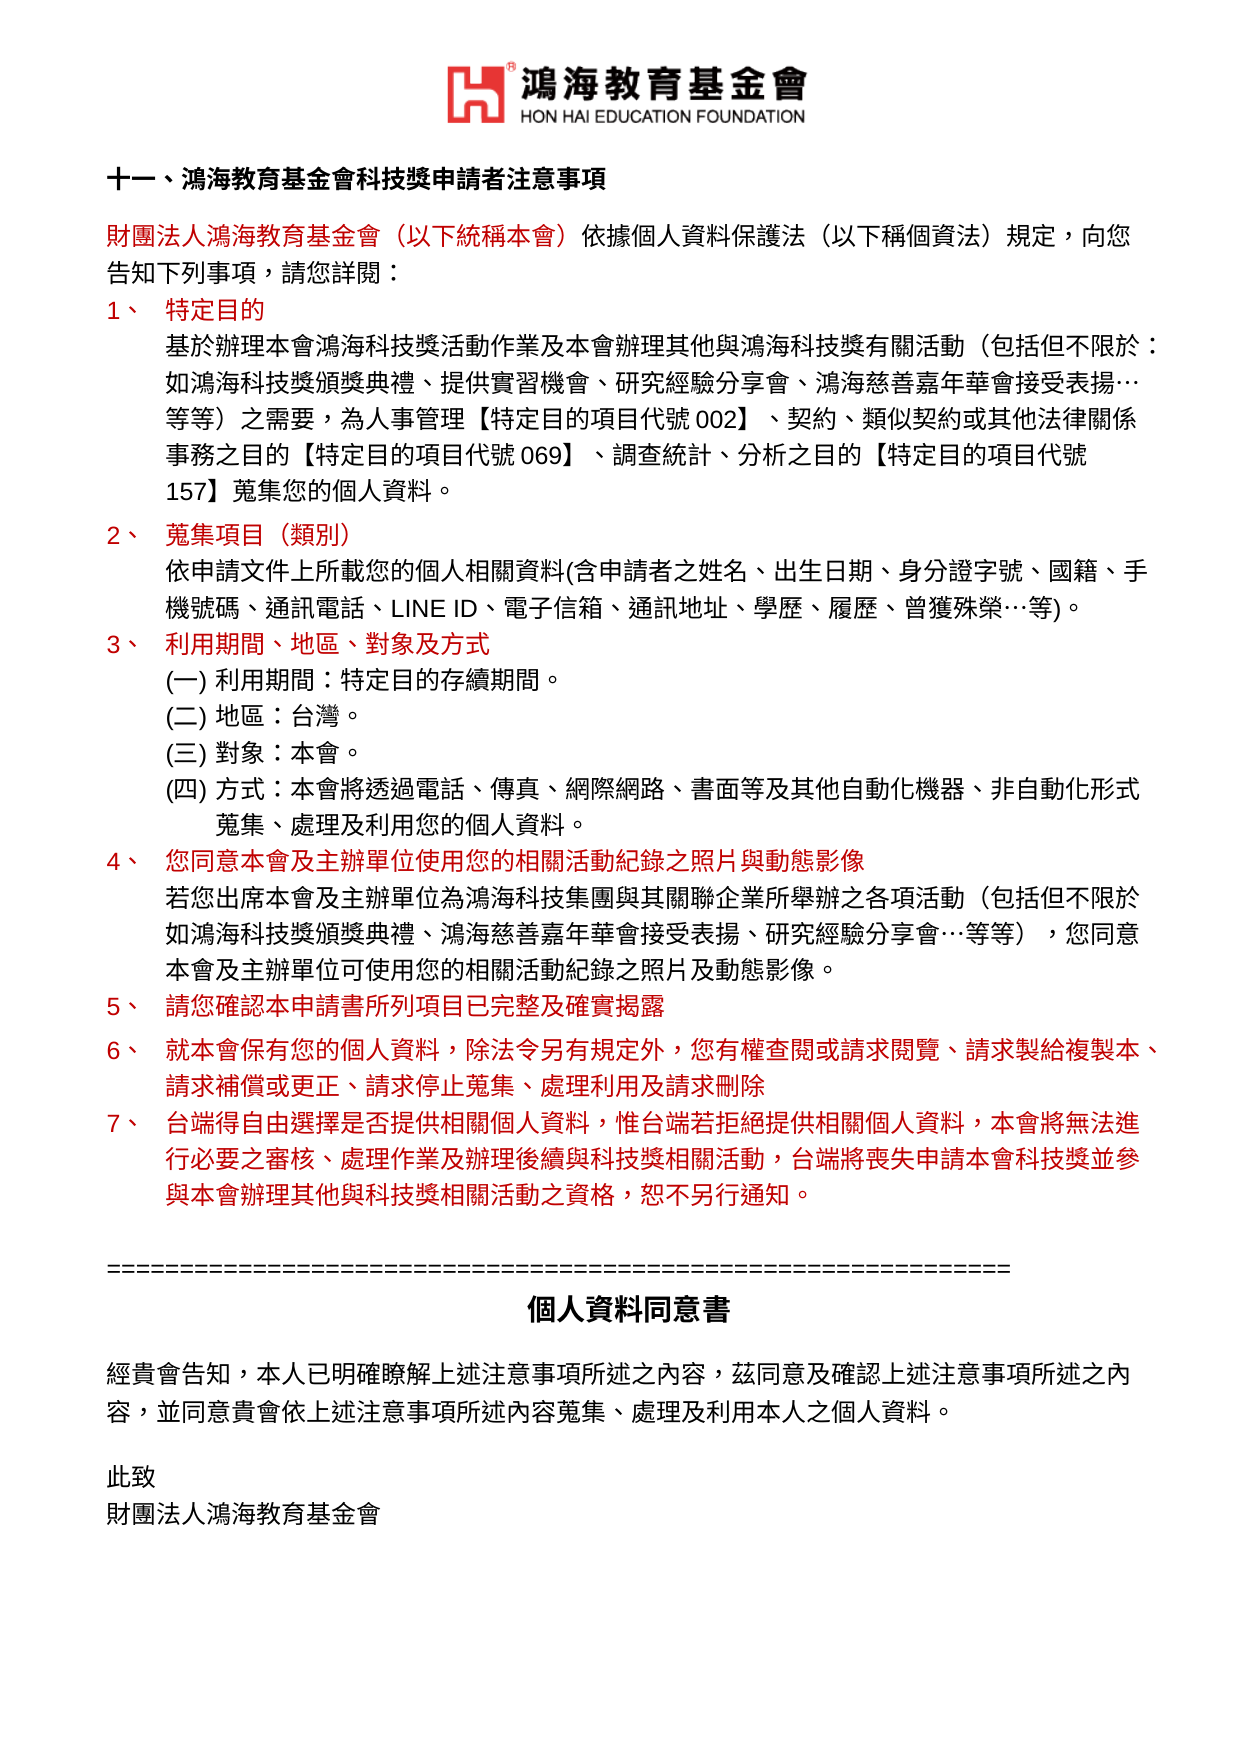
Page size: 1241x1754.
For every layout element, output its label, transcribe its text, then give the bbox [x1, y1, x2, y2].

picture [412, 35, 846, 150]
text 個人資料同意書 [106, 1287, 1152, 1329]
text (一) 利用期間：特定目的存續期間。 [165, 661, 1152, 697]
text 基於辦理本會鴻海科技獎活動作業及本會辦理其他與鴻海科技獎有關活動（包括但不限於：如鴻海科技獎頒獎典禮、提供實習機會、研究經驗分享會、鴻海慈善嘉年華會接受表揚…等等）之需要，為人事管理【特定目的項目代號002】、契約、類似契約或其他法律關係事務之目的【特定目的項目代號069】、調查統計、分析之目的【特定目的項目代號157】蒐集您的個人資料。 [165, 327, 1152, 508]
text 經貴會告知，本人已明確瞭解上述注意事項所述之內容，茲同意及確認上述注意事項所述之內容，並同意貴會依上述注意事項所述內容蒐集、處理及利用本人之個人資料。 [106, 1354, 1152, 1429]
text 2、 蒐集項目（類別） [106, 516, 1152, 552]
text 5、 請您確認本申請書所列項目已完整及確實揭露 [106, 987, 1152, 1023]
text 3、 利用期間、地區、對象及方式 [106, 624, 1152, 661]
text (三) 對象：本會。 [165, 733, 1152, 769]
text 財團法人鴻海教育基金會 [106, 1494, 1152, 1530]
text 6、 就本會保有您的個人資料，除法令另有規定外，您有權查閱或請求閱覽、請求製給複製本、請求補償或更正、請求停止蒐集、處理利用及請求刪除 [106, 1031, 1152, 1103]
text 依申請文件上所載您的個人相關資料(含申請者之姓名、出生日期、身分證字號、國籍、手機號碼、通訊電話、LINE ID、電子信箱、通訊地址、學歷、履歷、曾獲殊榮…等)。 [165, 552, 1152, 624]
text 7、 台端得自由選擇是否提供相關個人資料，惟台端若拒絕提供相關個人資料，本會將無法進行必要之審核、處理作業及辦理後續與科技獎相關活動，台端將喪失申請本會科技獎並參與本會辦理其他與科技獎相關活動之資格，恕不另行通知。 [106, 1103, 1152, 1212]
text 若您出席本會及主辦單位為鴻海科技集團與其關聯企業所舉辦之各項活動（包括但不限於如鴻海科技獎頒獎典禮、鴻海慈善嘉年華會接受表揚、研究經驗分享會…等等），您同意本會及主辦單位可使用您的相關活動紀錄之照片及動態影像。 [165, 878, 1152, 987]
text (二) 地區：台灣。 [165, 697, 1152, 733]
text (四) 方式：本會將透過電話、傳真、網際網路、書面等及其他自動化機器、非自動化形式蒐集、處理及利用您的個人資料。 [165, 769, 1152, 842]
text 4、 您同意本會及主辦單位使用您的相關活動紀錄之照片與動態影像 [106, 842, 1152, 878]
text 財團法人鴻海教育基金會（以下統稱本會）依據個人資料保護法（以下稱個資法）規定，向您告知下列事項，請您詳閱： [106, 216, 1152, 291]
text 1、 特定目的 [106, 291, 1152, 327]
text 十一、鴻海教育基金會科技獎申請者注意事項 [106, 159, 1156, 197]
text ============================================================== [106, 1249, 1152, 1287]
text 此致 [106, 1458, 1152, 1494]
